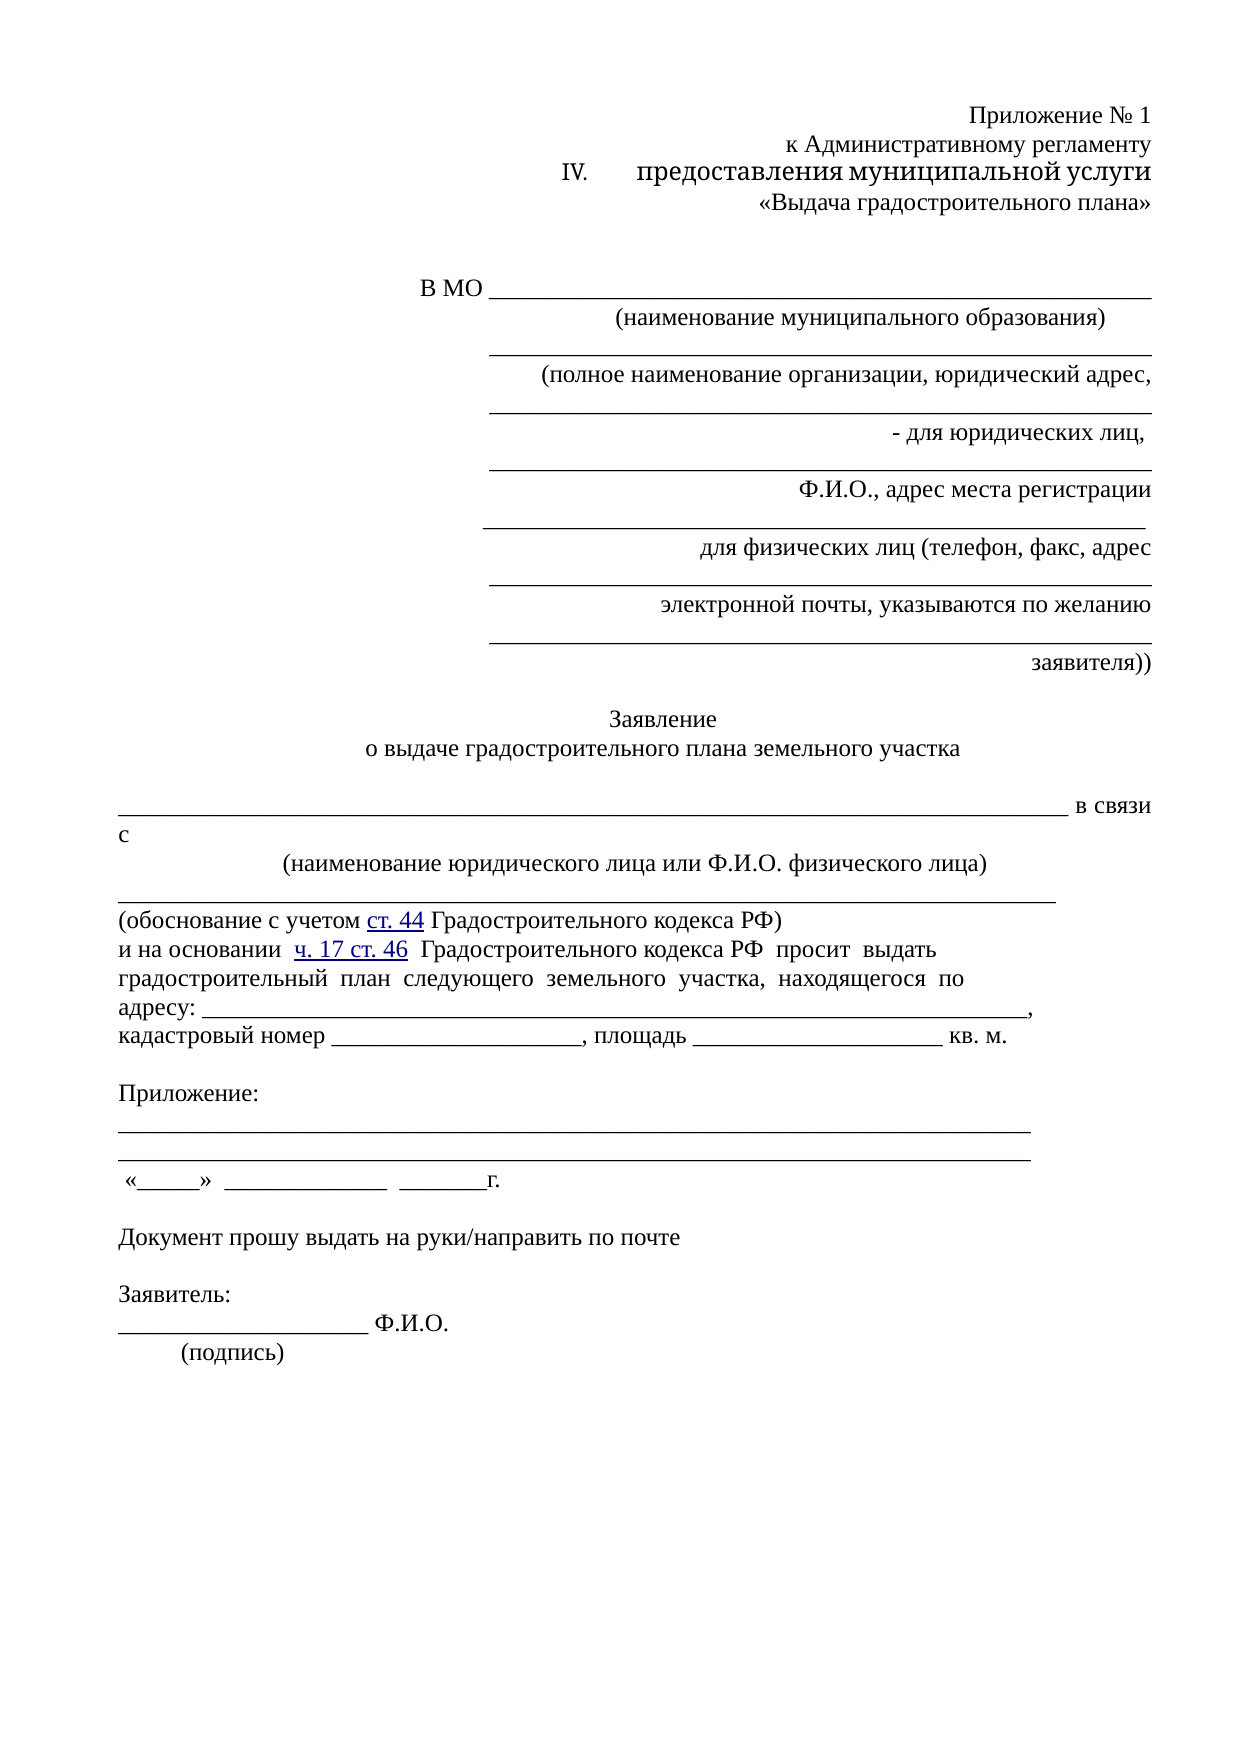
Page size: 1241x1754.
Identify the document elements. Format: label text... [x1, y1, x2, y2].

text _____________________________________________________ [118, 445, 1151, 474]
text В МО _____________________________________________________ [118, 273, 1151, 302]
text _____________________________________________________ [118, 388, 1151, 417]
text Заявитель: [118, 1279, 1151, 1308]
text (наименование юридического лица или Ф.И.О. физического лица) [118, 848, 1151, 877]
text _____________________________________________________ [118, 330, 1151, 359]
text (подпись) [118, 1337, 1151, 1365]
text градостроительный план следующего земельного участка, находящегося по [118, 963, 1151, 992]
text Документ прошу выдать на руки/направить по почте [118, 1222, 1151, 1250]
text Приложение № 1 [118, 100, 1151, 129]
text Ф.И.О., адрес места регистрации [118, 474, 1151, 503]
text _________________________________________________________________________ [118, 1135, 1151, 1164]
text Приложение: [118, 1078, 1151, 1107]
text «Выдача градостроительного плана» [118, 187, 1151, 215]
text и на основании ч. 17 ст. 46 Градостроительного кодекса РФ просит выдать [118, 934, 1151, 963]
text (наименование муниципального образования) [118, 302, 1151, 330]
text заявителя)) [118, 647, 1151, 675]
text _____________________________________________________ [118, 618, 1151, 647]
text для физических лиц (телефон, факс, адрес [118, 532, 1151, 560]
text ___________________________________________________________________________ [118, 877, 1151, 905]
text кадастровый номер ____________________, площадь ____________________ кв. м. [118, 1020, 1151, 1049]
text _________________________________________________________________________ [118, 1107, 1151, 1135]
text - для юридических лиц, [118, 417, 1151, 445]
text (полное наименование организации, юридический адрес, [118, 359, 1151, 388]
text к Административному регламенту [118, 129, 1151, 158]
text _____________________________________________________ [118, 560, 1151, 589]
text электронной почты, указываются по желанию [118, 589, 1151, 618]
text (обоснование с учетом ст. 44 Градостроительного кодекса РФ) [118, 905, 1151, 934]
subtitle предоставления муниципальной услуги [193, 158, 1151, 187]
text ____________________ Ф.И.О. [118, 1308, 1151, 1337]
text _____________________________________________________ [118, 503, 1151, 532]
text ____________________________________________________________________________ в связи с [118, 790, 1151, 848]
text «_____» _____________ _______г. [118, 1164, 1151, 1193]
text Заявление [118, 704, 1151, 733]
text адресу: __________________________________________________________________, [118, 992, 1151, 1020]
text о выдаче градостроительного плана земельного участка [118, 733, 1151, 762]
